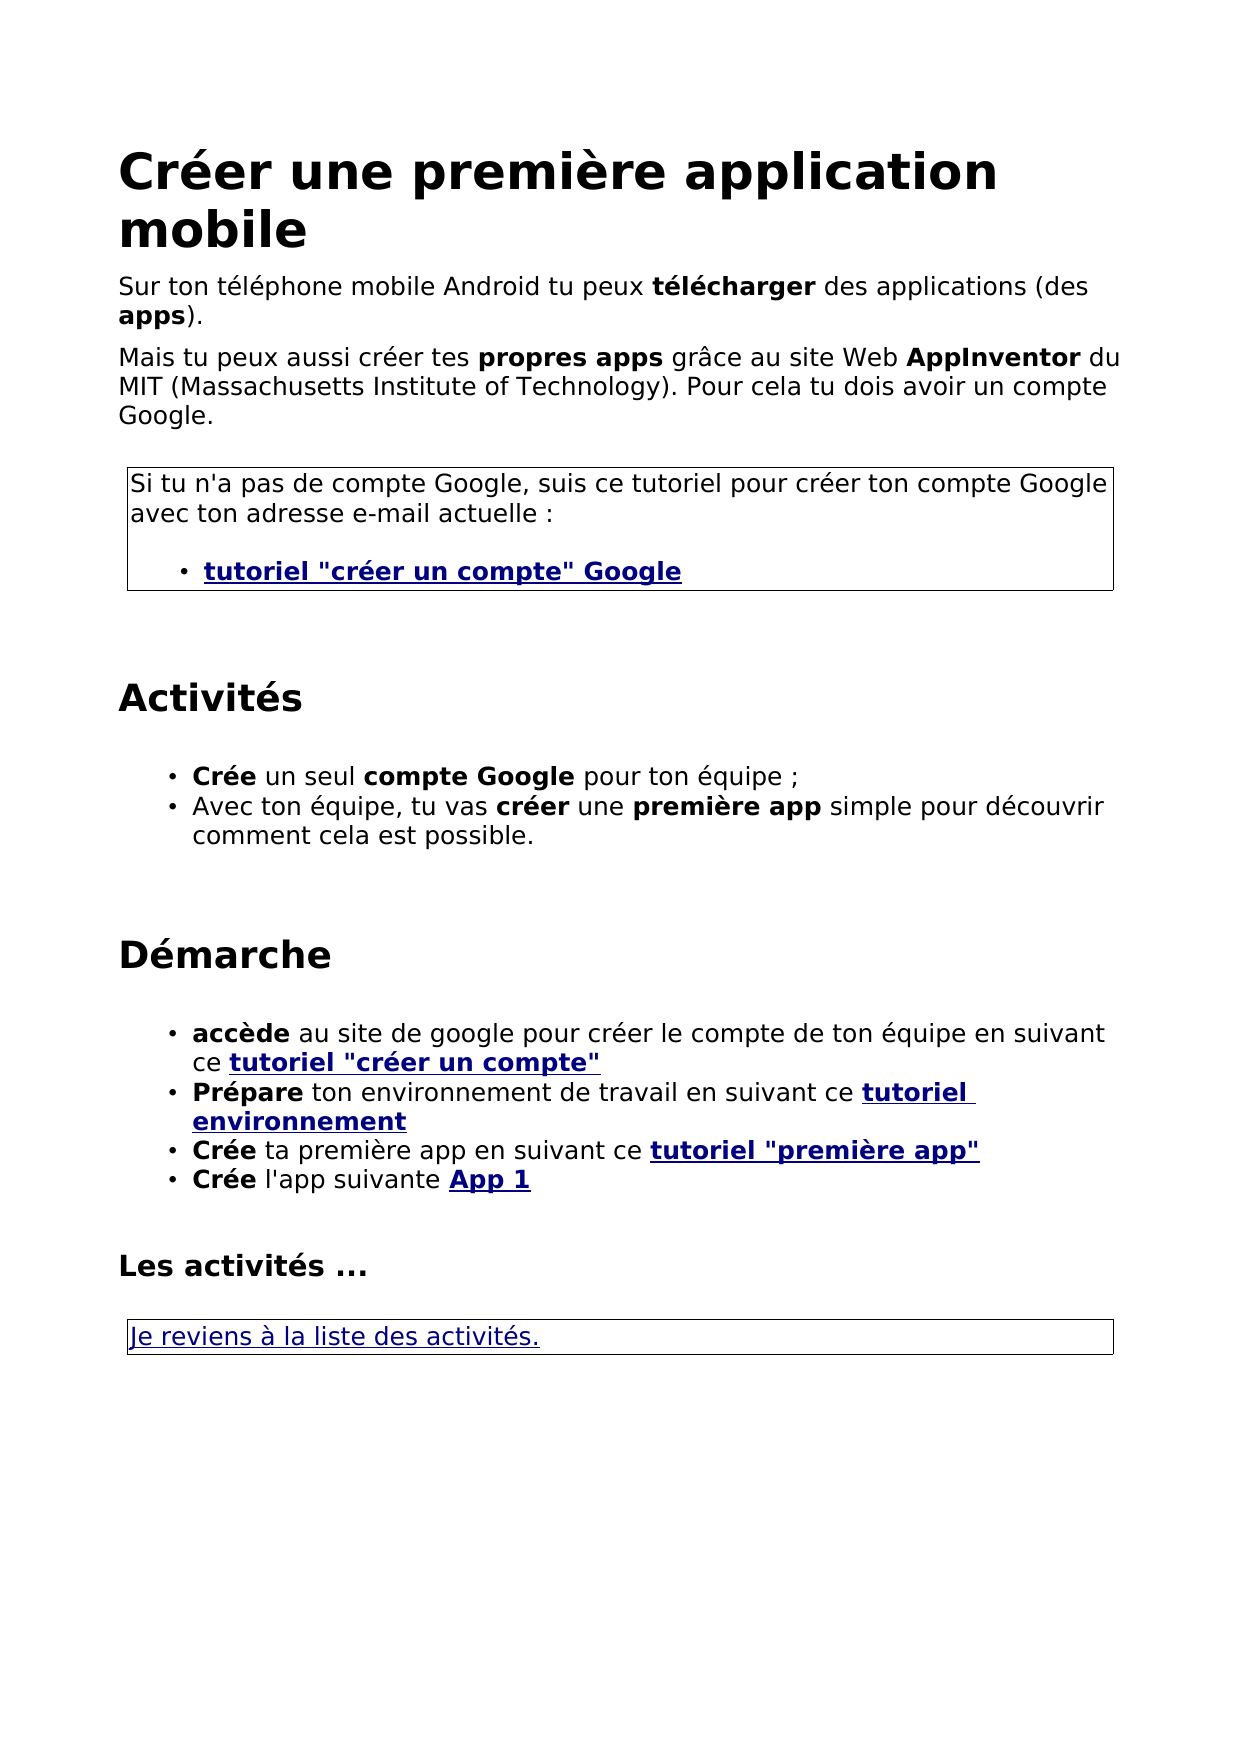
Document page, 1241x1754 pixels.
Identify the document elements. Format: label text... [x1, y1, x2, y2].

list Crée l'app suivante App 1 [177, 1165, 1122, 1194]
list Crée ta première app en suivant ce tutoriel "première app" [177, 1136, 1122, 1165]
text Sur ton téléphone mobile Android tu peux télécharger des applications (des apps). [118, 272, 1122, 330]
table_header Si tu n'a pas de compte Google, suis ce tutoriel pour créer ton compte Google avec ton adresse e-mail actuelle : tutoriel "créer un compte" Google [128, 468, 1113, 589]
list Prépare ton environnement de travail en suivant ce tutoriel environnement [177, 1078, 1122, 1136]
list accède au site de google pour créer le compte de ton équipe en suivant ce tutoriel "créer un compte" [177, 1019, 1122, 1078]
text Mais tu peux aussi créer tes propres apps grâce au site Web AppInventor du MIT (Massachusetts Institute of Technology). Pour cela tu dois avoir un compte Google. [118, 343, 1122, 430]
subtitle Activités [118, 677, 1122, 721]
list Crée un seul compte Google pour ton équipe ; [177, 763, 1122, 792]
subtitle Les activités ... [118, 1249, 1122, 1283]
list Avec ton équipe, tu vas créer une première app simple pour découvrir comment cela est possible. [177, 792, 1122, 879]
subtitle Créer une première application mobile [118, 143, 1122, 259]
table_header Je reviens à la liste des activités. [128, 1320, 1113, 1354]
subtitle Démarche [118, 934, 1122, 977]
